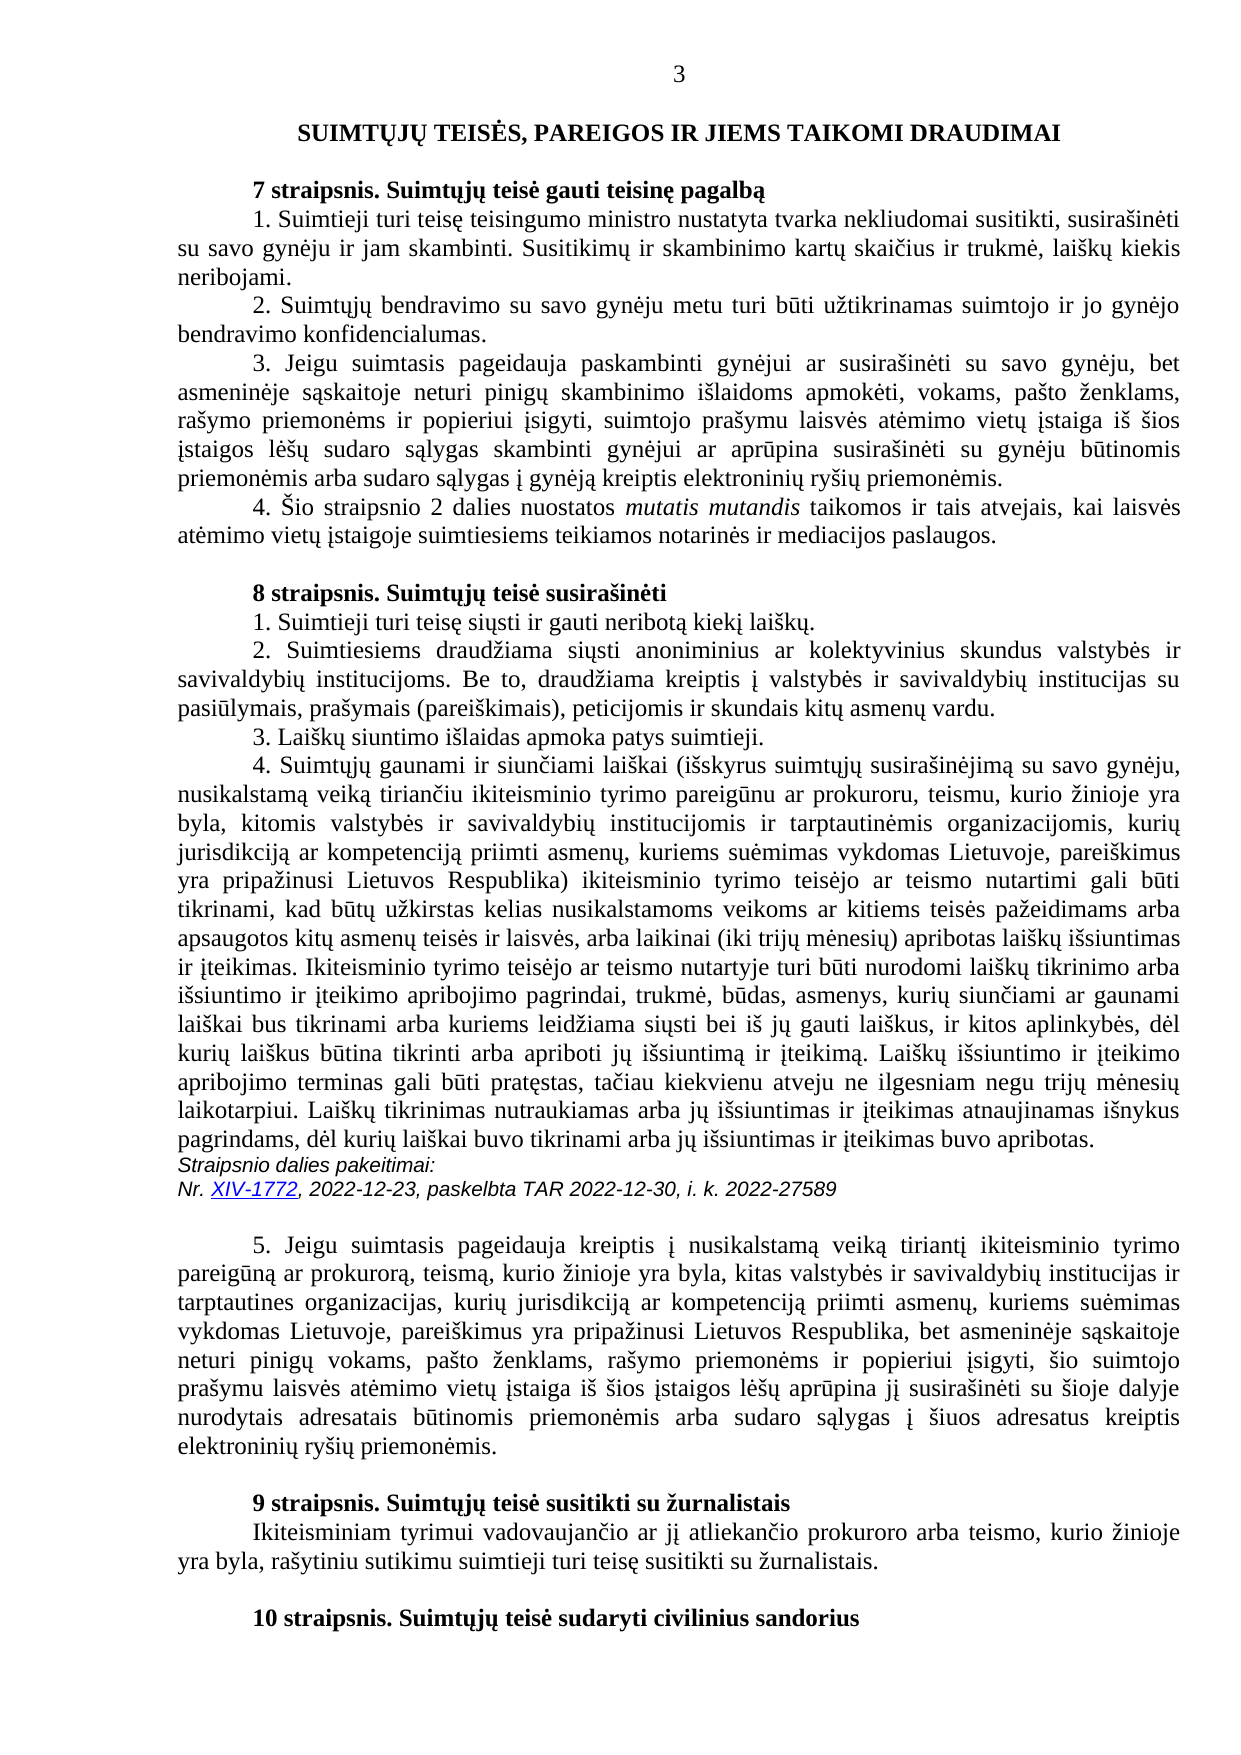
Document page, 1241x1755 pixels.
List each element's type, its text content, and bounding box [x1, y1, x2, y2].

text Ikiteisminiam tyrimui vadovaujančio ar jį atliekančio prokuroro arba teismo, kurio žinioje yra byla, rašytiniu sutikimu suimtieji turi teisę susitikti su žurnalistais. [177, 1517, 1181, 1575]
text 7 straipsnis. Suimtųjų teisė gauti teisinę pagalbą [177, 176, 1181, 204]
text 10 straipsnis. Suimtųjų teisė sudaryti civilinius sandorius [177, 1603, 1181, 1632]
text 1. Suimtieji turi teisę teisingumo ministro nustatyta tvarka nekliudomai susitikti, susirašinėti su savo gynėju ir jam skambinti. Susitikimų ir skambinimo kartų skaičius ir trukmė, laiškų kiekis neribojami. [177, 204, 1181, 291]
text SUIMTŲJŲ TEISĖS, PAREIGOS IR JIEMS TAIKOMI DRAUDIMAI [177, 118, 1181, 147]
text 2. Suimtiesiems draudžiama siųsti anoniminius ar kolektyvinius skundus valstybės ir savivaldybių institucijoms. Be to, draudžiama kreiptis į valstybės ir savivaldybių institucijas su pasiūlymais, prašymais (pareiškimais), peticijomis ir skundais kitų asmenų vardu. [177, 636, 1181, 722]
text Straipsnio dalies pakeitimai: [177, 1153, 1181, 1177]
text 4. Suimtųjų gaunami ir siunčiami laiškai (išskyrus suimtųjų susirašinėjimą su savo gynėju, nusikalstamą veiką tiriančiu ikiteisminio tyrimo pareigūnu ar prokuroru, teismu, kurio žinioje yra byla, kitomis valstybės ir savivaldybių institucijomis ir tarptautinėmis organizacijomis, kurių jurisdikciją ar kompetenciją priimti asmenų, kuriems suėmimas vykdomas Lietuvoje, pareiškimus yra pripažinusi Lietuvos Respublika) ikiteisminio tyrimo teisėjo ar teismo nutartimi gali būti tikrinami, kad būtų užkirstas kelias nusikalstamoms veikoms ar kitiems teisės pažeidimams arba apsaugotos kitų asmenų teisės ir laisvės, arba laikinai (iki trijų mėnesių) apribotas laiškų išsiuntimas ir įteikimas. Ikiteisminio tyrimo teisėjo ar teismo nutartyje turi būti nurodomi laiškų tikrinimo arba išsiuntimo ir įteikimo apribojimo pagrindai, trukmė, būdas, asmenys, kurių siunčiami ar gaunami laiškai bus tikrinami arba kuriems leidžiama siųsti bei iš jų gauti laiškus, ir kitos aplinkybės, dėl kurių laiškus būtina tikrinti arba apriboti jų išsiuntimą ir įteikimą. Laiškų išsiuntimo ir įteikimo apribojimo terminas gali būti pratęstas, tačiau kiekvienu atveju ne ilgesniam negu trijų mėnesių laikotarpiui. Laiškų tikrinimas nutraukiamas arba jų išsiuntimas ir įteikimas atnaujinamas išnykus pagrindams, dėl kurių laiškai buvo tikrinami arba jų išsiuntimas ir įteikimas buvo apribotas. [177, 751, 1181, 1153]
text 3. Jeigu suimtasis pageidauja paskambinti gynėjui ar susirašinėti su savo gynėju, bet asmeninėje sąskaitoje neturi pinigų skambinimo išlaidoms apmokėti, vokams, pašto ženklams, rašymo priemonėms ir popieriui įsigyti, suimtojo prašymu laisvės atėmimo vietų įstaiga iš šios įstaigos lėšų sudaro sąlygas skambinti gynėjui ar aprūpina susirašinėti su gynėju būtinomis priemonėmis arba sudaro sąlygas į gynėją kreiptis elektroninių ryšių priemonėmis. [177, 348, 1181, 492]
text 3. Laiškų siuntimo išlaidas apmoka patys suimtieji. [177, 722, 1181, 751]
text 9 straipsnis. Suimtųjų teisė susitikti su žurnalistais [177, 1488, 1181, 1517]
text 8 straipsnis. Suimtųjų teisė susirašinėti [177, 578, 1181, 607]
text 5. Jeigu suimtasis pageidauja kreiptis į nusikalstamą veiką tiriantį ikiteisminio tyrimo pareigūną ar prokurorą, teismą, kurio žinioje yra byla, kitas valstybės ir savivaldybių institucijas ir tarptautines organizacijas, kurių jurisdikciją ar kompetenciją priimti asmenų, kuriems suėmimas vykdomas Lietuvoje, pareiškimus yra pripažinusi Lietuvos Respublika, bet asmeninėje sąskaitoje neturi pinigų vokams, pašto ženklams, rašymo priemonėms ir popieriui įsigyti, šio suimtojo prašymu laisvės atėmimo vietų įstaiga iš šios įstaigos lėšų aprūpina jį susirašinėti su šioje dalyje nurodytais adresatais būtinomis priemonėmis arba sudaro sąlygas į šiuos adresatus kreiptis elektroninių ryšių priemonėmis. [177, 1230, 1181, 1460]
text 4. Šio straipsnio 2 dalies nuostatos mutatis mutandis taikomos ir tais atvejais, kai laisvės atėmimo vietų įstaigoje suimtiesiems teikiamos notarinės ir mediacijos paslaugos. [177, 492, 1181, 549]
text 2. Suimtųjų bendravimo su savo gynėju metu turi būti užtikrinamas suimtojo ir jo gynėjo bendravimo konfidencialumas. [177, 291, 1181, 348]
text Nr. XIV-1772, 2022-12-23, paskelbta TAR 2022-12-30, i. k. 2022-27589 [177, 1177, 1181, 1201]
text 1. Suimtieji turi teisę siųsti ir gauti neribotą kiekį laiškų. [177, 607, 1181, 636]
